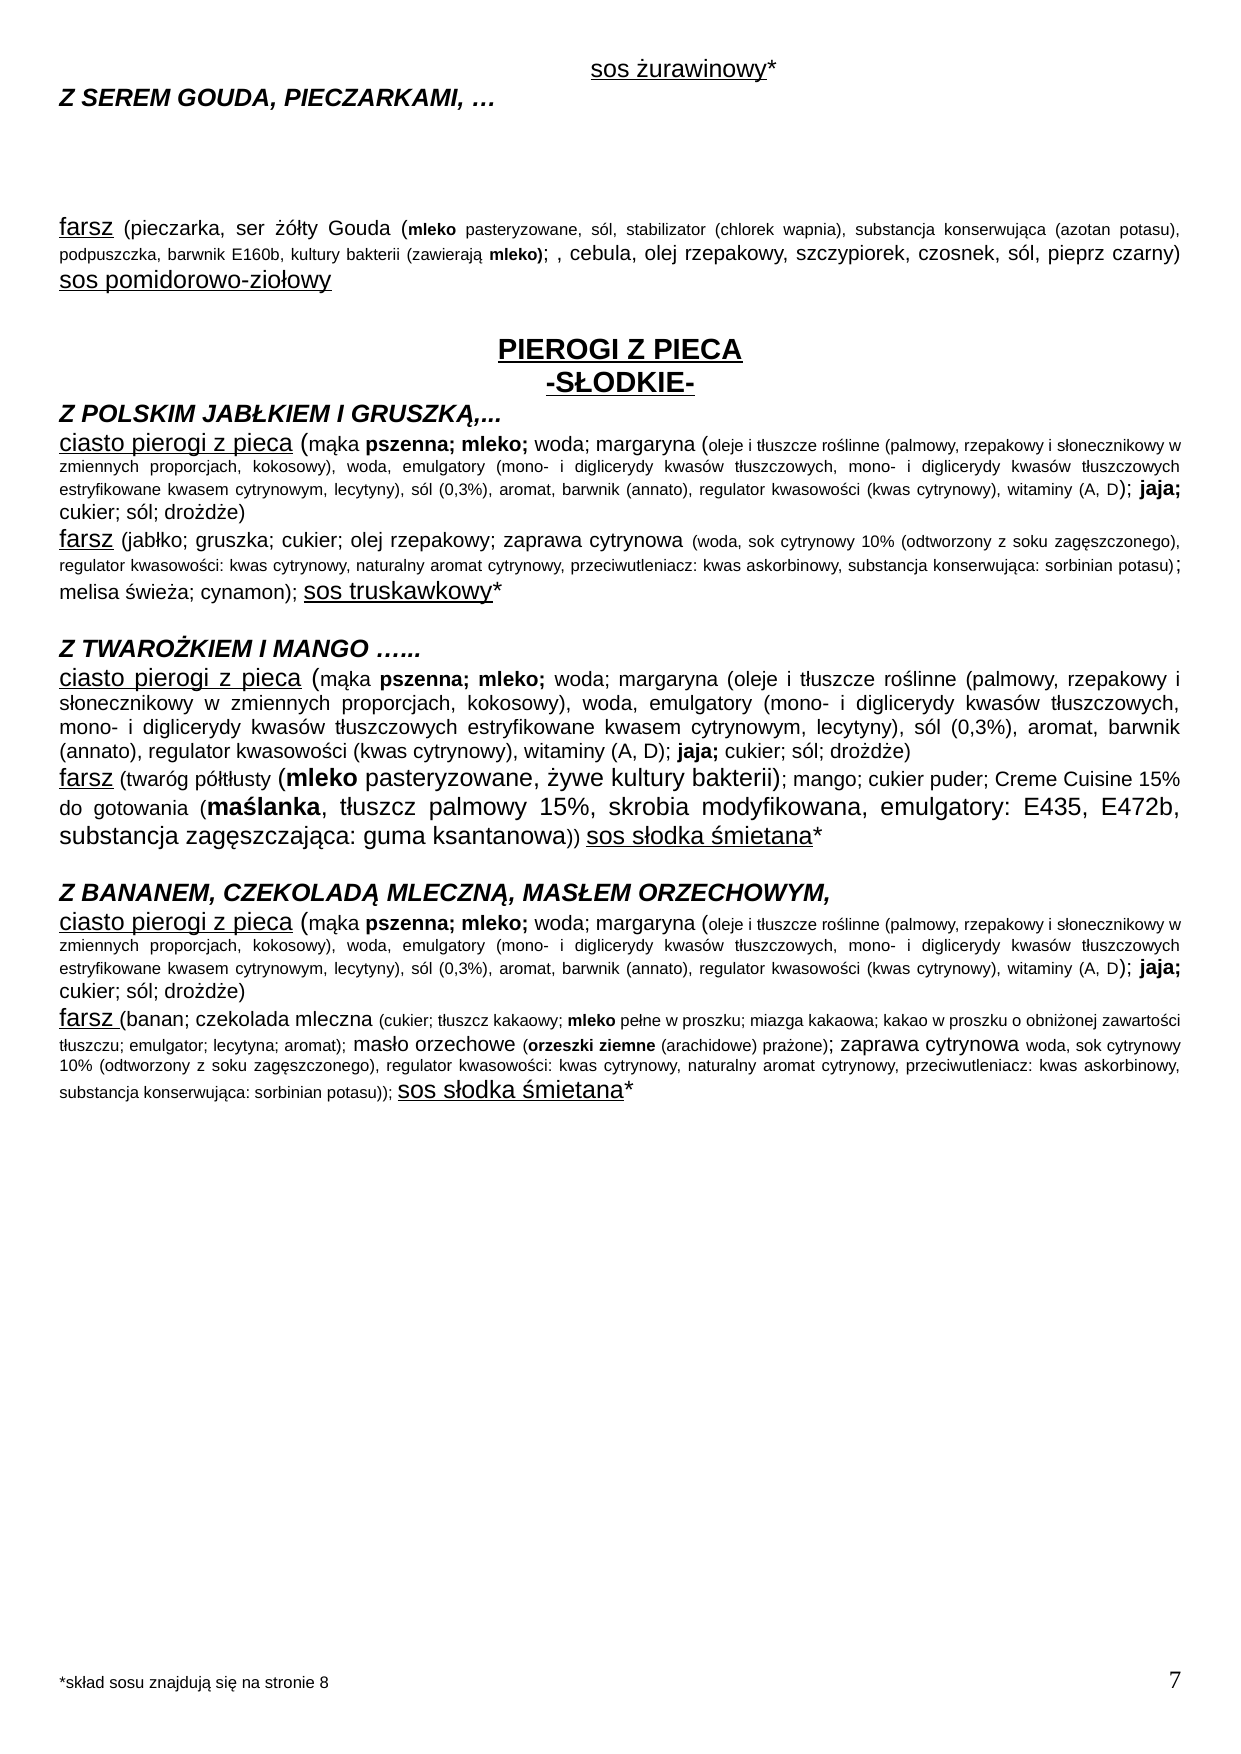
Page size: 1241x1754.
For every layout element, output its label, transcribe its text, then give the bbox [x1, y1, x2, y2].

text farsz (twaróg półtłusty (mleko pasteryzowane, żywe kultury bakterii); mango; cukier puder; Creme Cuisine 15% do gotowania (maślanka, tłuszcz palmowy 15%, skrobia modyfikowana, emulgatory: E435, E472b, substancja zagęszczająca: guma ksantanowa)) sos słodka śmietana* [59, 763, 1181, 849]
text ciasto pierogi z pieca (mąka pszenna; mleko; woda; margaryna (oleje i tłuszcze roślinne (palmowy, rzepakowy i słonecznikowy w zmiennych proporcjach, kokosowy), woda, emulgatory (mono- i diglicerydy kwasów tłuszczowych, mono- i diglicerydy kwasów tłuszczowych estryfikowane kwasem cytrynowym, lecytyny), sól (0,3%), aromat, barwnik (annato), regulator kwasowości (kwas cytrynowy), witaminy (A, D); jaja; cukier; sól; drożdże) [59, 111, 1181, 212]
text farsz (banan; czekolada mleczna (cukier; tłuszcz kakaowy; mleko pełne w proszku; miazga kakaowa; kakao w proszku o obniżonej zawartości tłuszczu; emulgator; lecytyna; aromat); masło orzechowe (orzeszki ziemne (arachidowe) prażone); zaprawa cytrynowa woda, sok cytrynowy 10% (odtworzony z soku zagęszczonego), regulator kwasowości: kwas cytrynowy, naturalny aromat cytrynowy, przeciwutleniacz: kwas askorbinowy, substancja konserwująca: sorbinian potasu)); sos słodka śmietana* [59, 1003, 1181, 1103]
text ciasto pierogi z pieca (mąka pszenna; mleko; woda; margaryna (oleje i tłuszcze roślinne (palmowy, rzepakowy i słonecznikowy w zmiennych proporcjach, kokosowy), woda, emulgatory (mono- i diglicerydy kwasów tłuszczowych, mono- i diglicerydy kwasów tłuszczowych estryfikowane kwasem cytrynowym, lecytyny), sól (0,3%), aromat, barwnik (annato), regulator kwasowości (kwas cytrynowy), witaminy (A, D); jaja; cukier; sól; drożdże) [59, 428, 1181, 523]
text Z SEREM GOUDA, PIECZARKAMI, … [59, 83, 1181, 111]
list -SŁODKIE- [59, 365, 1181, 399]
text farsz (pieczarka, ser żółty Gouda (mleko pasteryzowane, sól, stabilizator (chlorek wapnia), substancja konserwująca (azotan potasu), podpuszczka, barwnik E160b, kultury bakterii (zawierają mleko); , cebula, olej rzepakowy, szczypiorek, czosnek, sól, pieprz czarny) sos pomidorowo-ziołowy [59, 212, 1181, 293]
text farsz (jabłko; gruszka; cukier; olej rzepakowy; zaprawa cytrynowa (woda, sok cytrynowy 10% (odtworzony z soku zagęszczonego), regulator kwasowości: kwas cytrynowy, naturalny aromat cytrynowy, przeciwutleniacz: kwas askorbinowy, substancja konserwująca: sorbinian potasu); melisa świeża; cynamon); sos truskawkowy* [59, 523, 1181, 605]
text PIEROGI Z PIECA [59, 332, 1181, 365]
text mikrobiologiczna); pomidory suszone w oleju (pomidory suszone, woda, cukier, ocet winny,sól), olej rzepakowy, mieszanka ziół (bazylia, oregano, majeranek); bazylia świeża; pieprz czarny mielony); sos żurawinowy* [59, 29, 1181, 83]
text Z BANANEM, CZEKOLADĄ MLECZNĄ, MASŁEM ORZECHOWYM, [59, 878, 1181, 907]
text Z TWAROŻKIEM I MANGO …... [59, 634, 1181, 662]
text ciasto pierogi z pieca (mąka pszenna; mleko; woda; margaryna (oleje i tłuszcze roślinne (palmowy, rzepakowy i słonecznikowy w zmiennych proporcjach, kokosowy), woda, emulgatory (mono- i diglicerydy kwasów tłuszczowych, mono- i diglicerydy kwasów tłuszczowych estryfikowane kwasem cytrynowym, lecytyny), sól (0,3%), aromat, barwnik (annato), regulator kwasowości (kwas cytrynowy), witaminy (A, D); jaja; cukier; sól; drożdże) [59, 662, 1181, 763]
text Z POLSKIM JABŁKIEM I GRUSZKĄ,... [59, 399, 1181, 428]
text ciasto pierogi z pieca (mąka pszenna; mleko; woda; margaryna (oleje i tłuszcze roślinne (palmowy, rzepakowy i słonecznikowy w zmiennych proporcjach, kokosowy), woda, emulgatory (mono- i diglicerydy kwasów tłuszczowych, mono- i diglicerydy kwasów tłuszczowych estryfikowane kwasem cytrynowym, lecytyny), sól (0,3%), aromat, barwnik (annato), regulator kwasowości (kwas cytrynowy), witaminy (A, D); jaja; cukier; sól; drożdże) [59, 907, 1181, 1003]
